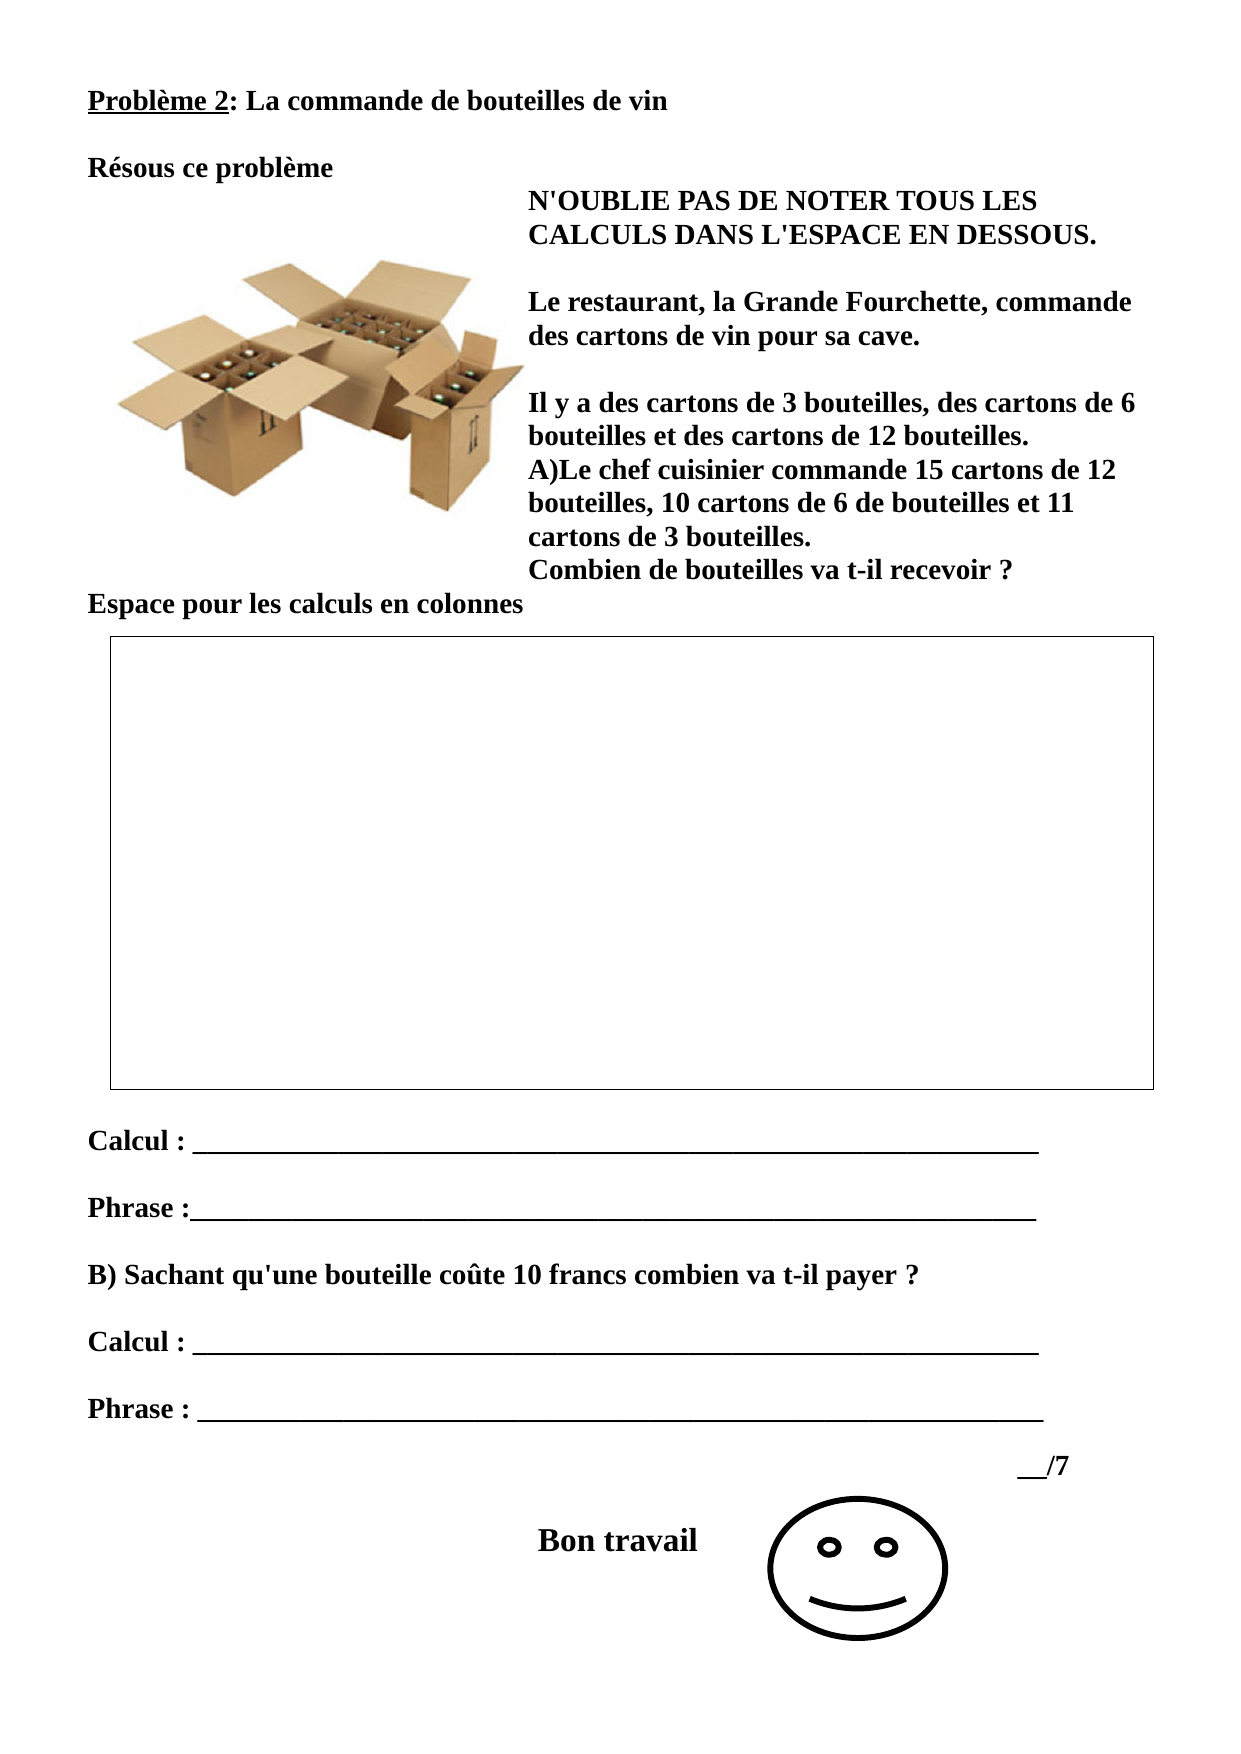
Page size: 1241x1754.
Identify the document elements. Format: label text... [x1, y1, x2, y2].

text Bon travail [87, 1520, 789, 1559]
text Phrase :__________________________________________________________ [87, 1190, 1156, 1223]
text __/7 [87, 1448, 1156, 1482]
text [87, 452, 113, 552]
text A)Le chef cuisinier commande 15 cartons de 12 bouteilles, 10 cartons de 6 de bouteilles et 11 cartons de 3 bouteilles. [528, 452, 1156, 552]
text Combien de bouteilles va t-il recevoir ? [87, 552, 1156, 586]
text [775, 1520, 941, 1559]
text Calcul : __________________________________________________________ [87, 1123, 1156, 1156]
text [87, 284, 113, 351]
text Espace pour les calculs en colonnes [87, 586, 1156, 619]
text [927, 1520, 1156, 1559]
text Phrase : __________________________________________________________ [87, 1391, 1156, 1424]
text Résous ce problème [87, 150, 1156, 183]
text Calcul : __________________________________________________________ [87, 1324, 1156, 1357]
text Le restaurant, la Grande Fourchette, commande des cartons de vin pour sa cave. [528, 284, 1156, 351]
text Problème 2: La commande de bouteilles de vin [87, 83, 1156, 116]
picture [113, 198, 528, 573]
text Il y a des cartons de 3 bouteilles, des cartons de 6 bouteilles et des cartons de 12 bouteilles. [528, 385, 1156, 452]
text B) Sachant qu'une bouteille coûte 10 francs combien va t-il payer ? [87, 1257, 1156, 1290]
text N'OUBLIE PAS DE NOTER TOUS LES CALCULS DANS L'ESPACE EN DESSOUS. [87, 183, 1156, 251]
